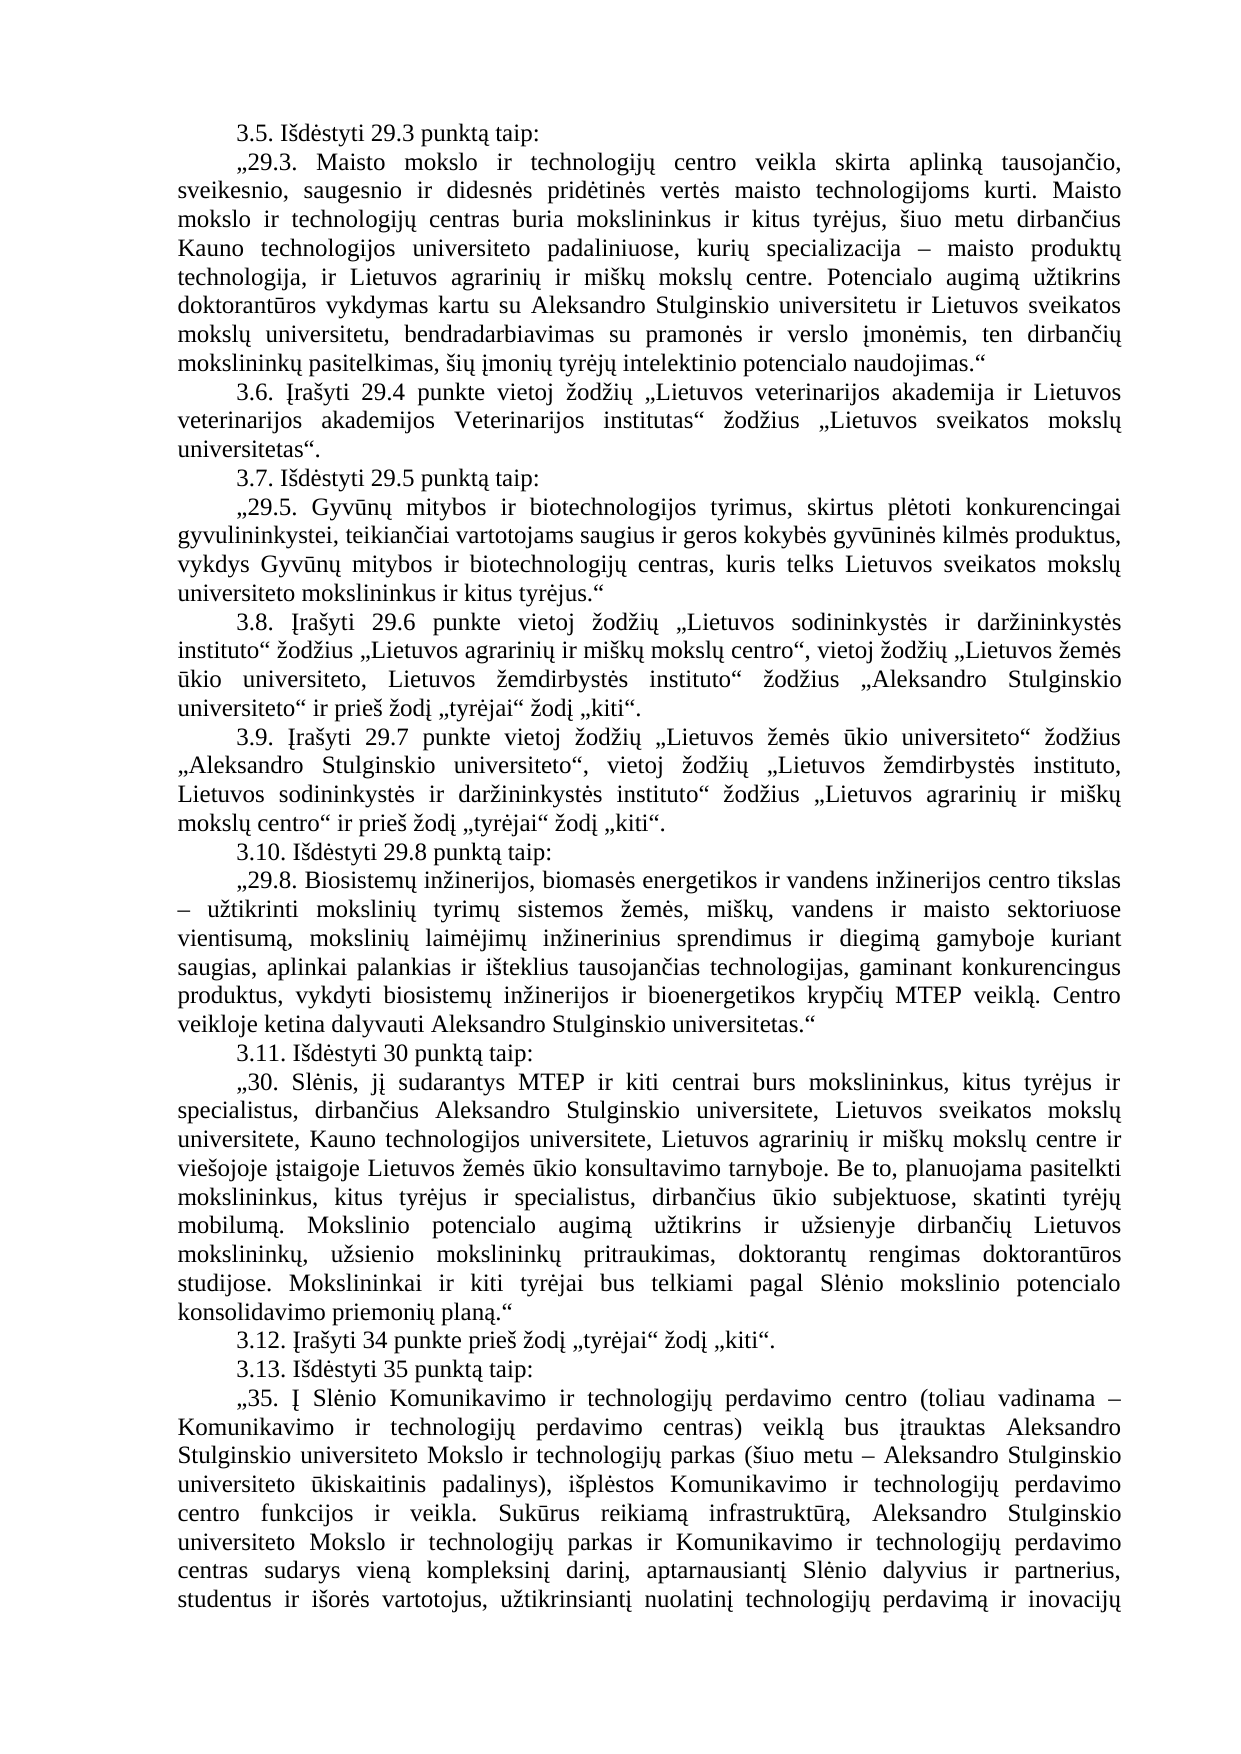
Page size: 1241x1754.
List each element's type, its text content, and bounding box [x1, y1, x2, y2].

text 3.8. Įrašyti 29.6 punkte vietoj žodžių „Lietuvos sodininkystės ir daržininkystės instituto“ žodžius „Lietuvos agrarinių ir miškų mokslų centro“, vietoj žodžių „Lietuvos žemės ūkio universiteto, Lietuvos žemdirbystės instituto“ žodžius „Aleksandro Stulginskio universiteto“ ir prieš žodį „tyrėjai“ žodį „kiti“. [177, 607, 1122, 722]
text „29.3. Maisto mokslo ir technologijų centro veikla skirta aplinką tausojančio, sveikesnio, saugesnio ir didesnės pridėtinės vertės maisto technologijoms kurti. Maisto mokslo ir technologijų centras buria mokslininkus ir kitus tyrėjus, šiuo metu dirbančius Kauno technologijos universiteto padaliniuose, kurių specializacija – maisto produktų technologija, ir Lietuvos agrarinių ir miškų mokslų centre. Potencialo augimą užtikrins doktorantūros vykdymas kartu su Aleksandro Stulginskio universitetu ir Lietuvos sveikatos mokslų universitetu, bendradarbiavimas su pramonės ir verslo įmonėmis, ten dirbančių mokslininkų pasitelkimas, šių įmonių tyrėjų intelektinio potencialo naudojimas.“ [177, 147, 1122, 377]
text 3.5. Išdėstyti 29.3 punktą taip: [177, 118, 1122, 147]
text „30. Slėnis, jį sudarantys MTEP ir kiti centrai burs mokslininkus, kitus tyrėjus ir specialistus, dirbančius Aleksandro Stulginskio universitete, Lietuvos sveikatos mokslų universitete, Kauno technologijos universitete, Lietuvos agrarinių ir miškų mokslų centre ir viešojoje įstaigoje Lietuvos žemės ūkio konsultavimo tarnyboje. Be to, planuojama pasitelkti mokslininkus, kitus tyrėjus ir specialistus, dirbančius ūkio subjektuose, skatinti tyrėjų mobilumą. Mokslinio potencialo augimą užtikrins ir užsienyje dirbančių Lietuvos mokslininkų, užsienio mokslininkų pritraukimas, doktorantų rengimas doktorantūros studijose. Mokslininkai ir kiti tyrėjai bus telkiami pagal Slėnio mokslinio potencialo konsolidavimo priemonių planą.“ [177, 1067, 1122, 1326]
text 3.7. Išdėstyti 29.5 punktą taip: [177, 463, 1122, 492]
text 3.6. Įrašyti 29.4 punkte vietoj žodžių „Lietuvos veterinarijos akademija ir Lietuvos veterinarijos akademijos Veterinarijos institutas“ žodžius „Lietuvos sveikatos mokslų universitetas“. [177, 377, 1122, 463]
text 3.11. Išdėstyti 30 punktą taip: [177, 1038, 1122, 1067]
text „29.8. Biosistemų inžinerijos, biomasės energetikos ir vandens inžinerijos centro tikslas – užtikrinti mokslinių tyrimų sistemos žemės, miškų, vandens ir maisto sektoriuose vientisumą, mokslinių laimėjimų inžinerinius sprendimus ir diegimą gamyboje kuriant saugias, aplinkai palankias ir išteklius tausojančias technologijas, gaminant konkurencingus produktus, vykdyti biosistemų inžinerijos ir bioenergetikos krypčių MTEP veiklą. Centro veikloje ketina dalyvauti Aleksandro Stulginskio universitetas.“ [177, 866, 1122, 1038]
text 3.10. Išdėstyti 29.8 punktą taip: [177, 837, 1122, 866]
text 3.13. Išdėstyti 35 punktą taip: [177, 1354, 1122, 1383]
text „35. Į Slėnio Komunikavimo ir technologijų perdavimo centro (toliau vadinama – Komunikavimo ir technologijų perdavimo centras) veiklą bus įtrauktas Aleksandro Stulginskio universiteto Mokslo ir technologijų parkas (šiuo metu – Aleksandro Stulginskio universiteto ūkiskaitinis padalinys), išplėstos Komunikavimo ir technologijų perdavimo centro funkcijos ir veikla. Sukūrus reikiamą infrastruktūrą, Aleksandro Stulginskio universiteto Mokslo ir technologijų parkas ir Komunikavimo ir technologijų perdavimo centras sudarys vieną kompleksinį darinį, aptarnausiantį Slėnio dalyvius ir partnerius, studentus ir išorės vartotojus, užtikrinsiantį nuolatinį technologijų perdavimą ir inovacijų [177, 1383, 1122, 1613]
text 3.9. Įrašyti 29.7 punkte vietoj žodžių „Lietuvos žemės ūkio universiteto“ žodžius „Aleksandro Stulginskio universiteto“, vietoj žodžių „Lietuvos žemdirbystės instituto, Lietuvos sodininkystės ir daržininkystės instituto“ žodžius „Lietuvos agrarinių ir miškų mokslų centro“ ir prieš žodį „tyrėjai“ žodį „kiti“. [177, 722, 1122, 837]
text 3.12. Įrašyti 34 punkte prieš žodį „tyrėjai“ žodį „kiti“. [177, 1326, 1122, 1354]
text „29.5. Gyvūnų mitybos ir biotechnologijos tyrimus, skirtus plėtoti konkurencingai gyvulininkystei, teikiančiai vartotojams saugius ir geros kokybės gyvūninės kilmės produktus, vykdys Gyvūnų mitybos ir biotechnologijų centras, kuris telks Lietuvos sveikatos mokslų universiteto mokslininkus ir kitus tyrėjus.“ [177, 492, 1122, 607]
